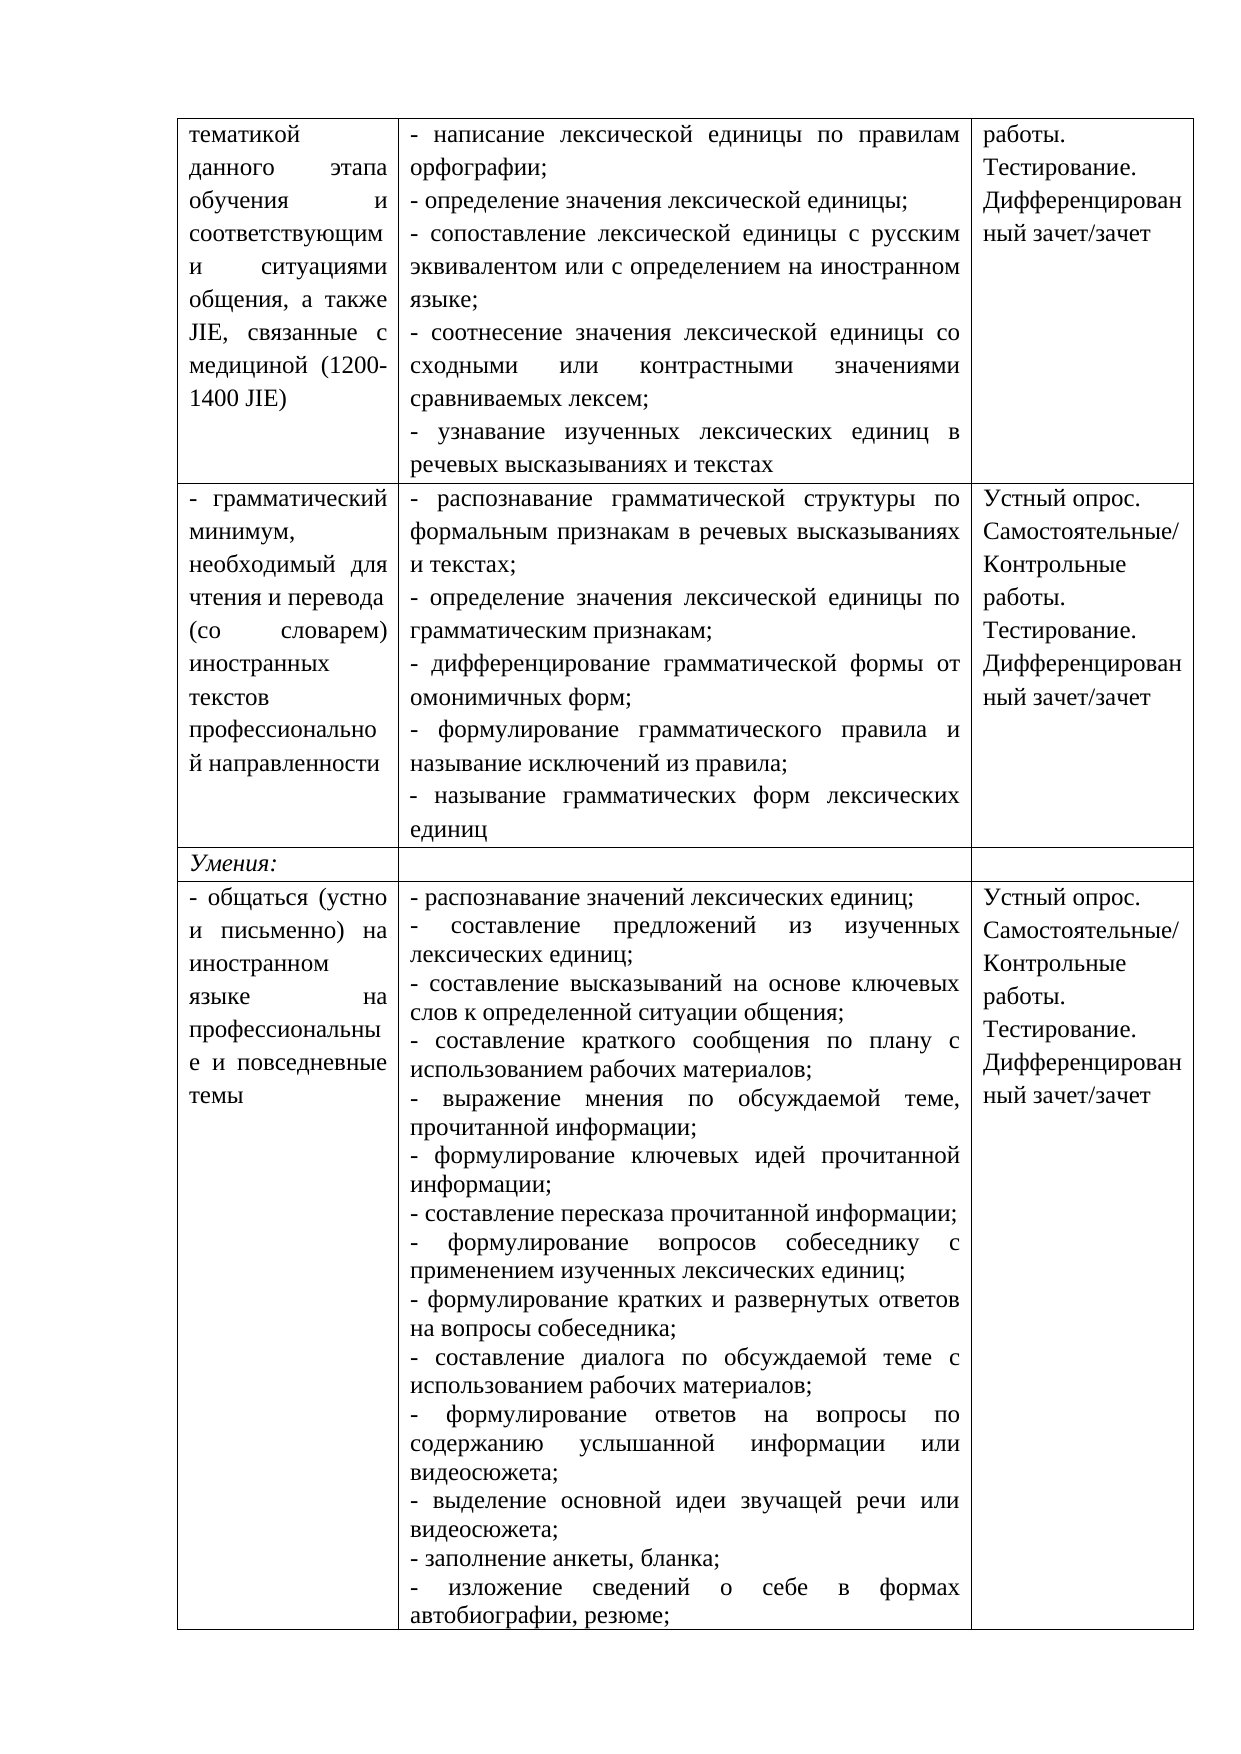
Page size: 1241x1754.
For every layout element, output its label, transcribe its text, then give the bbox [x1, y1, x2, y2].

table_cell - распознавание значений лексических единиц; - составление предложений из изученных лексических единиц; - составление высказываний на основе ключевых слов к определенной ситуации общения; - составление краткого сообщения по плану с использованием рабочих материалов; - выражение мнения по обсуждаемой теме, прочитанной информации; - формулирование ключевых идей прочитанной информации; - составление пересказа прочитанной информации; - формулирование вопросов собеседнику с применением изученных лексических единиц; - формулирование кратких и развернутых ответов на вопросы собеседника; - составление диалога по обсуждаемой теме с использованием рабочих материалов; - формулирование ответов на вопросы по содержанию услышанной информации или видеосюжета; - выделение основной идеи звучащей речи или видеосюжета; - заполнение анкеты, бланка; - изложение сведений о себе в формах автобиографии, резюме; [399, 882, 971, 1629]
table_cell [972, 848, 1193, 881]
table_cell [399, 848, 971, 881]
table_cell Устный опрос. Самостоятельные/ Контрольные работы. Тестирование. Дифференцированный зачет/зачет [972, 484, 1193, 847]
table_cell - грамматический минимум, необходимый для чтения и перевода (со словарем) иностранных текстов профессиональной направленности [178, 484, 398, 847]
table_cell - написание лексической единицы по правилам орфографии; - определение значения лексической единицы; - сопоставление лексической единицы с русским эквивалентом или с определением на иностранном языке; - соотнесение значения лексической единицы со сходными или контрастными значениями сравниваемых лексем; - узнавание изученных лексических единиц в речевых высказываниях и текстах [399, 119, 971, 482]
table_cell Умения: [178, 848, 398, 881]
table_cell тематикой данного этапа обучения и соответствующими ситуациями общения, а также JIE, связанные с медициной (1200-1400 JIE) [178, 119, 398, 482]
table_cell Устный опрос. Самостоятельные/ Контрольные работы. Тестирование. Дифференцированный зачет/зачет [972, 882, 1193, 1629]
table_cell - общаться (устно и письменно) на иностранном языке на профессиональные и повседневные темы [178, 882, 398, 1629]
table_cell работы. Тестирование. Дифференцированный зачет/зачет [972, 119, 1193, 482]
table_cell - распознавание грамматической структуры по формальным признакам в речевых высказываниях и текстах; - определение значения лексической единицы по грамматическим признакам; - дифференцирование грамматической формы от омонимичных форм; - формулирование грамматического правила и называние исключений из правила; - называние грамматических форм лексических единиц [399, 484, 971, 847]
